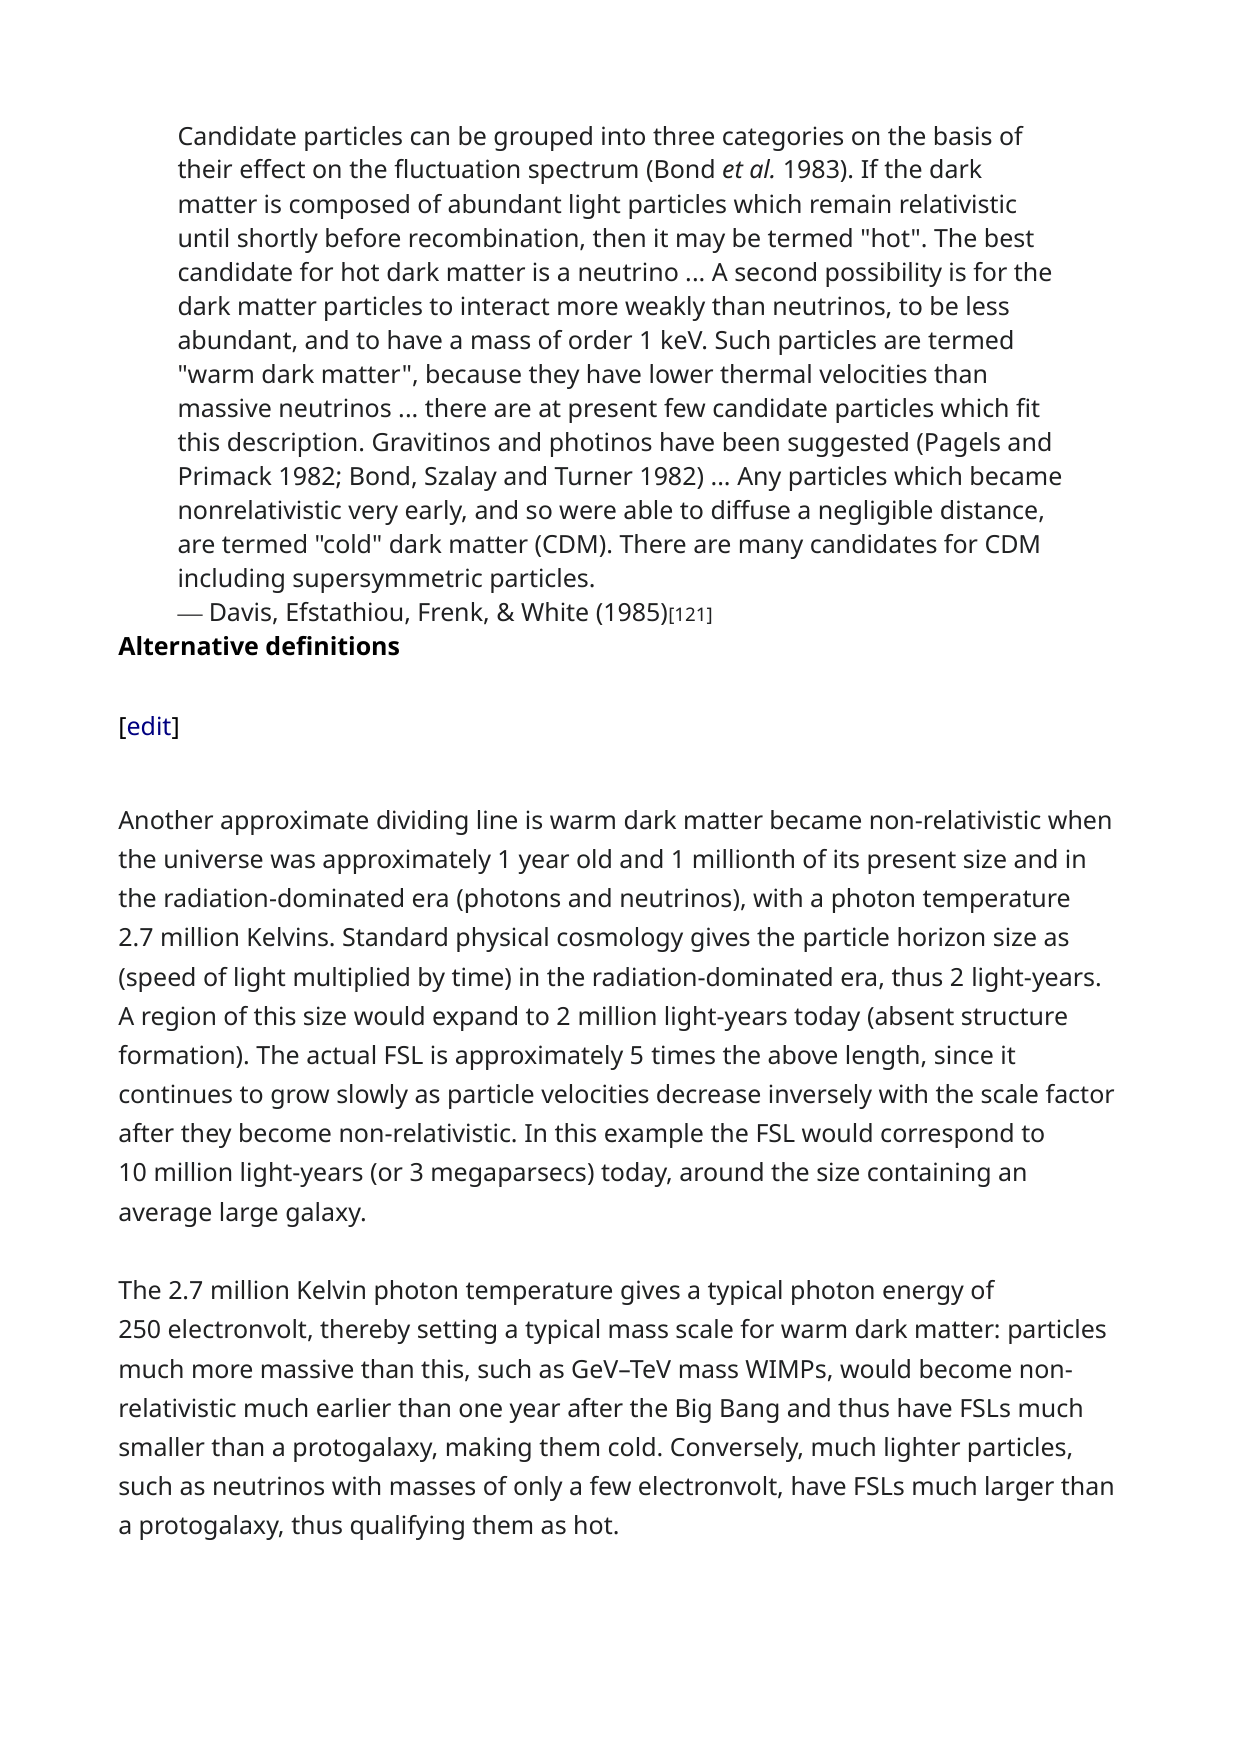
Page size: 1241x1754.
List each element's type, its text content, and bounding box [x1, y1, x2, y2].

text [edit] [118, 708, 1122, 743]
text The 2.7 million Kelvin photon temperature gives a typical photon energy of 250 electronvolt, thereby setting a typical mass scale for warm dark matter: particles much more massive than this, such as GeV–TeV mass WIMPs, would become non-relativistic much earlier than one year after the Big Bang and thus have FSLs much smaller than a protogalaxy, making them cold. Conversely, much lighter particles, such as neutrinos with masses of only a few electronvolt, have FSLs much larger than a protogalaxy, thus qualifying them as hot. [118, 1273, 1122, 1542]
text Candidate particles can be grouped into three categories on the basis of their effect on the fluctuation spectrum (Bond et al. 1983). If the dark matter is composed of abundant light particles which remain relativistic until shortly before recombination, then it may be termed "hot". The best candidate for hot dark matter is a neutrino ... A second possibility is for the dark matter particles to interact more weakly than neutrinos, to be less abundant, and to have a mass of order 1 keV. Such particles are termed "warm dark matter", because they have lower thermal velocities than massive neutrinos ... there are at present few candidate particles which fit this description. Gravitinos and photinos have been suggested (Pagels and Primack 1982; Bond, Szalay and Turner 1982) ... Any particles which became nonrelativistic very early, and so were able to diffuse a negligible distance, are termed "cold" dark matter (CDM). There are many candidates for CDM including supersymmetric particles. [177, 118, 1063, 595]
text Another approximate dividing line is warm dark matter became non-relativistic when the universe was approximately 1 year old and 1 millionth of its present size and in the radiation-dominated era (photons and neutrinos), with a photon temperature 2.7 million Kelvins. Standard physical cosmology gives the particle horizon size as (speed of light multiplied by time) in the radiation-dominated era, thus 2 light-years. A region of this size would expand to 2 million light-years today (absent structure formation). The actual FSL is approximately 5 times the above length, since it continues to grow slowly as particle velocities decrease inversely with the scale factor after they become non-relativistic. In this example the FSL would correspond to 10 million light-years (or 3 megaparsecs) today, around the size containing an average large galaxy. [118, 803, 1122, 1228]
subtitle Alternative definitions [118, 629, 1122, 663]
text — Davis, Efstathiou, Frenk, & White (1985)[121] [177, 595, 1063, 629]
